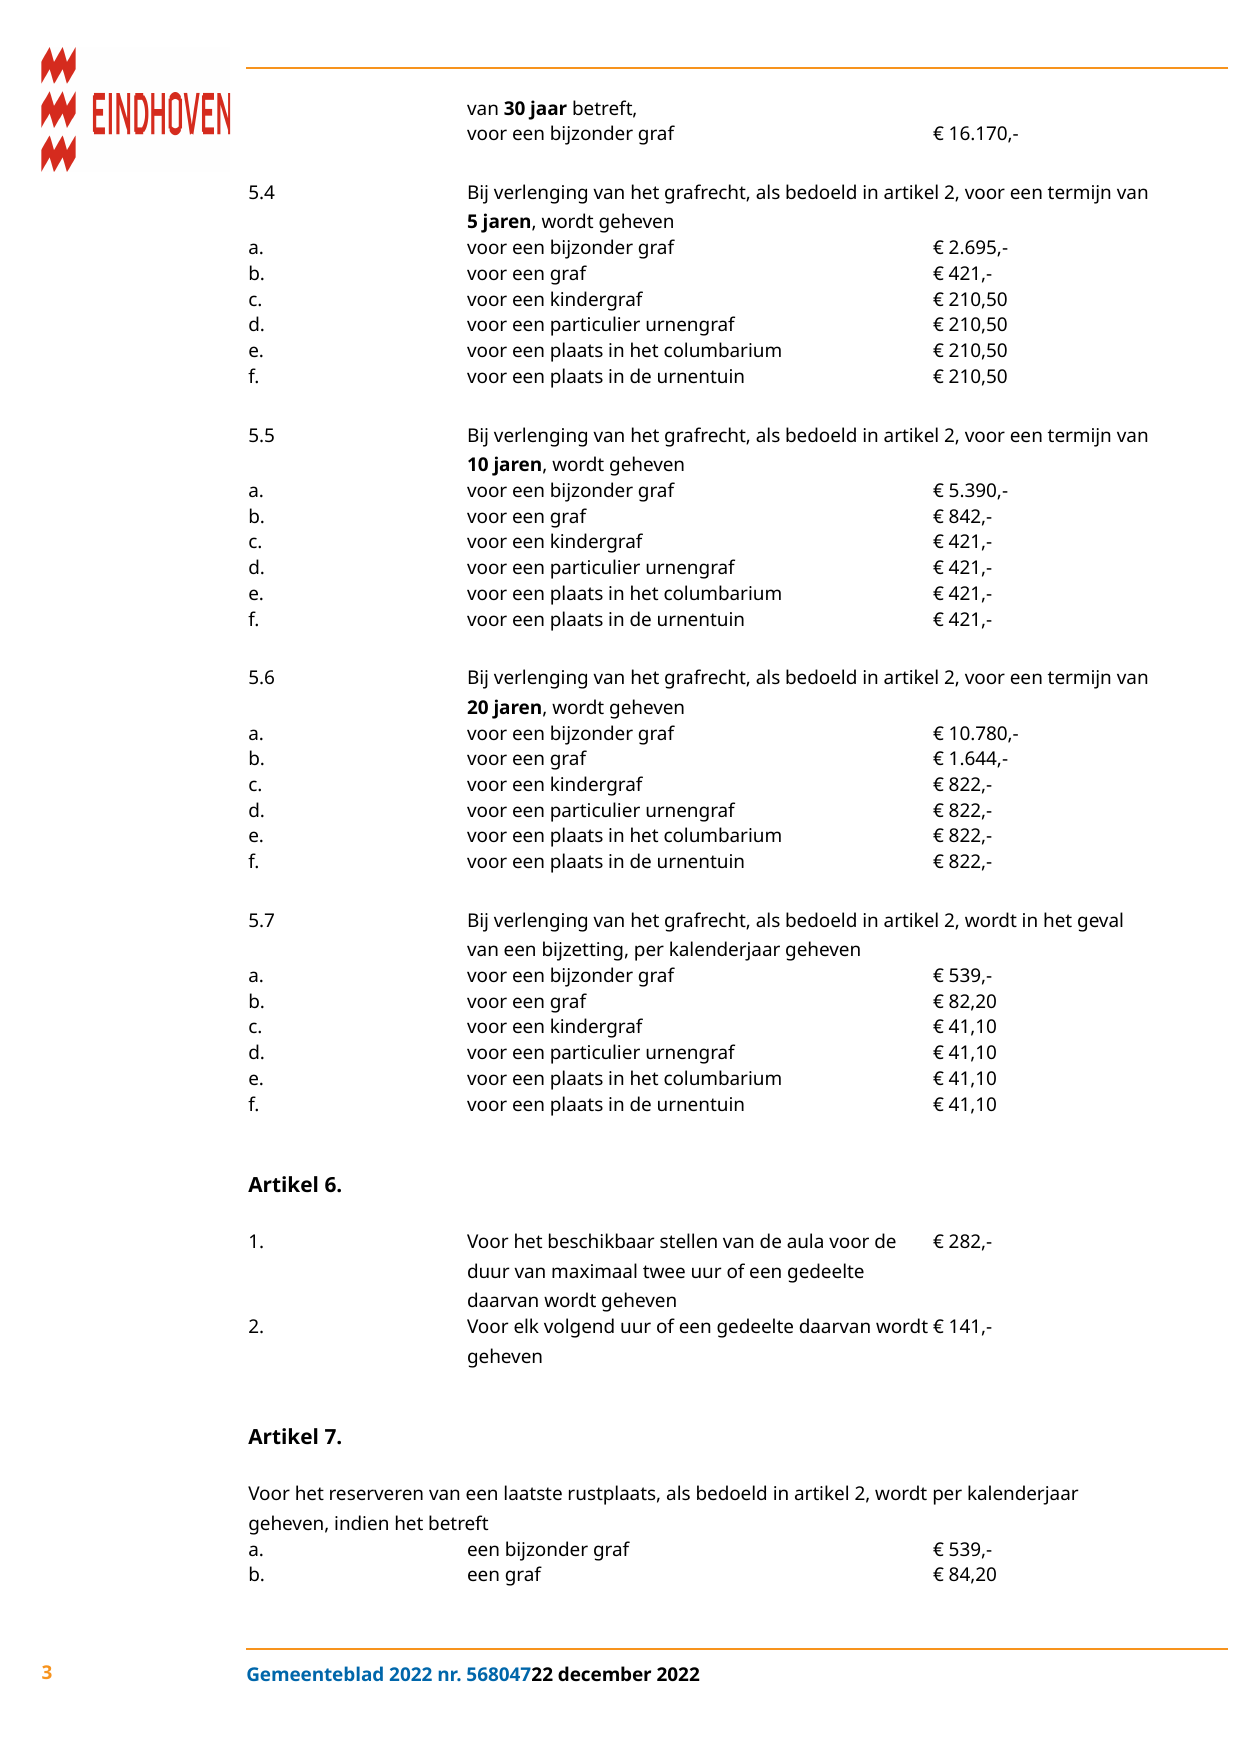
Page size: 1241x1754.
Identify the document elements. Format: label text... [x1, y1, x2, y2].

table_cell Voor elk volgend uur of een gedeelte daarvan wordt geheven [467, 1313, 933, 1369]
table_header 5.4 [248, 179, 467, 234]
table_header 5.7 [248, 907, 467, 962]
table_cell voor een plaats in het columbarium [467, 580, 933, 606]
table_cell € 822,- [933, 823, 1152, 848]
text Artikel 6. [248, 1170, 1152, 1199]
table_cell voor een bijzonder graf [467, 121, 933, 146]
table_cell voor een bijzonder graf [467, 962, 933, 988]
table_cell € 141,- [933, 1313, 1152, 1369]
table_cell voor een graf [467, 260, 933, 286]
table_cell voor een bijzonder graf [467, 477, 933, 503]
table_header 1. [248, 1229, 467, 1313]
table_cell € 539,- [933, 962, 1152, 988]
table_header Bij verlenging van het grafrecht, als bedoeld in artikel 2, voor een termijn van 5 jaren, wordt geheven [467, 179, 1152, 234]
table_cell d. [248, 554, 467, 580]
table_header Bij verlenging van het grafrecht, als bedoeld in artikel 2, voor een termijn van 20 jaren, wordt geheven [467, 664, 1152, 720]
table_header € 282,- [933, 1229, 1152, 1313]
table_cell d. [248, 312, 467, 337]
table_header Voor het beschikbaar stellen van de aula voor de duur van maximaal twee uur of een gedeelte daarvan wordt geheven [467, 1229, 933, 1313]
table_cell € 1.644,- [933, 745, 1152, 771]
table_cell € 82,20 [933, 988, 1152, 1014]
table_cell e. [248, 338, 467, 363]
table_header Voor het reserveren van een laatste rustplaats, als bedoeld in artikel 2, wordt per kalenderjaar geheven, indien het betreft [248, 1480, 1152, 1536]
table_cell voor een particulier urnengraf [467, 797, 933, 823]
table_cell € 2.695,- [933, 235, 1152, 260]
table_cell voor een plaats in de urnentuin [467, 606, 933, 631]
table_cell b. [248, 745, 467, 771]
table_cell a. [248, 720, 467, 745]
table_cell e. [248, 580, 467, 606]
table_cell e. [248, 823, 467, 848]
table_cell voor een particulier urnengraf [467, 312, 933, 337]
table_cell voor een particulier urnengraf [467, 554, 933, 580]
table_cell € 822,- [933, 771, 1152, 797]
table_cell voor een plaats in het columbarium [467, 338, 933, 363]
table_cell 2. [248, 1313, 467, 1369]
table_cell c. [248, 286, 467, 312]
table_cell voor een plaats in het columbarium [467, 823, 933, 848]
table_cell € 210,50 [933, 286, 1152, 312]
table_cell d. [248, 1040, 467, 1065]
table_cell a. [248, 1536, 467, 1561]
table_cell f. [248, 363, 467, 389]
table_header 5.6 [248, 664, 467, 720]
table_header Bij verlenging van het grafrecht, als bedoeld in artikel 2, voor een termijn van 10 jaren, wordt geheven [467, 422, 1152, 477]
table_header Bij verlenging van het grafrecht, als bedoeld in artikel 2, wordt in het geval van een bijzetting, per kalenderjaar geheven [467, 907, 1152, 962]
table_cell voor een plaats in de urnentuin [467, 1091, 933, 1117]
table_cell voor een kindergraf [467, 771, 933, 797]
table_cell € 539,- [933, 1536, 1152, 1561]
table_cell € 822,- [933, 848, 1152, 874]
table_cell voor een plaats in de urnentuin [467, 848, 933, 874]
table_cell € 822,- [933, 797, 1152, 823]
table_cell een graf [467, 1561, 933, 1587]
table_cell € 41,10 [933, 1091, 1152, 1117]
table_cell € 421,- [933, 554, 1152, 580]
table_cell € 41,10 [933, 1040, 1152, 1065]
table_cell € 210,50 [933, 363, 1152, 389]
table_header [248, 95, 467, 121]
table_cell € 10.780,- [933, 720, 1152, 745]
table_header van 30 jaar betreft, [467, 95, 1152, 121]
table_cell b. [248, 1561, 467, 1587]
table_header 5.5 [248, 422, 467, 477]
table_cell f. [248, 1091, 467, 1117]
table_cell € 41,10 [933, 1065, 1152, 1091]
table_cell e. [248, 1065, 467, 1091]
table_cell voor een bijzonder graf [467, 235, 933, 260]
table_cell € 41,10 [933, 1014, 1152, 1039]
table_cell voor een bijzonder graf [467, 720, 933, 745]
table_cell een bijzonder graf [467, 1536, 933, 1561]
table_cell € 421,- [933, 580, 1152, 606]
table_cell f. [248, 848, 467, 874]
table_cell f. [248, 606, 467, 631]
table_cell € 210,50 [933, 312, 1152, 337]
table_cell voor een plaats in het columbarium [467, 1065, 933, 1091]
table_cell € 16.170,- [933, 121, 1152, 146]
table_cell € 842,- [933, 503, 1152, 528]
table_cell € 421,- [933, 606, 1152, 631]
table_cell voor een kindergraf [467, 286, 933, 312]
picture [41, 47, 231, 172]
table_cell d. [248, 797, 467, 823]
table_cell voor een graf [467, 745, 933, 771]
table_cell b. [248, 503, 467, 528]
table_cell € 421,- [933, 260, 1152, 286]
table_cell a. [248, 235, 467, 260]
table_cell € 84,20 [933, 1561, 1152, 1587]
table_cell € 421,- [933, 529, 1152, 554]
table_cell c. [248, 771, 467, 797]
text Artikel 7. [248, 1422, 1152, 1451]
table_cell c. [248, 529, 467, 554]
table_cell a. [248, 477, 467, 503]
table_cell voor een kindergraf [467, 529, 933, 554]
table_cell b. [248, 260, 467, 286]
table_cell a. [248, 962, 467, 988]
table_cell voor een graf [467, 503, 933, 528]
table_cell [248, 121, 467, 146]
table_cell voor een plaats in de urnentuin [467, 363, 933, 389]
table_cell b. [248, 988, 467, 1014]
table_cell voor een kindergraf [467, 1014, 933, 1039]
table_cell c. [248, 1014, 467, 1039]
table_cell voor een graf [467, 988, 933, 1014]
table_cell € 5.390,- [933, 477, 1152, 503]
table_cell voor een particulier urnengraf [467, 1040, 933, 1065]
table_cell € 210,50 [933, 338, 1152, 363]
